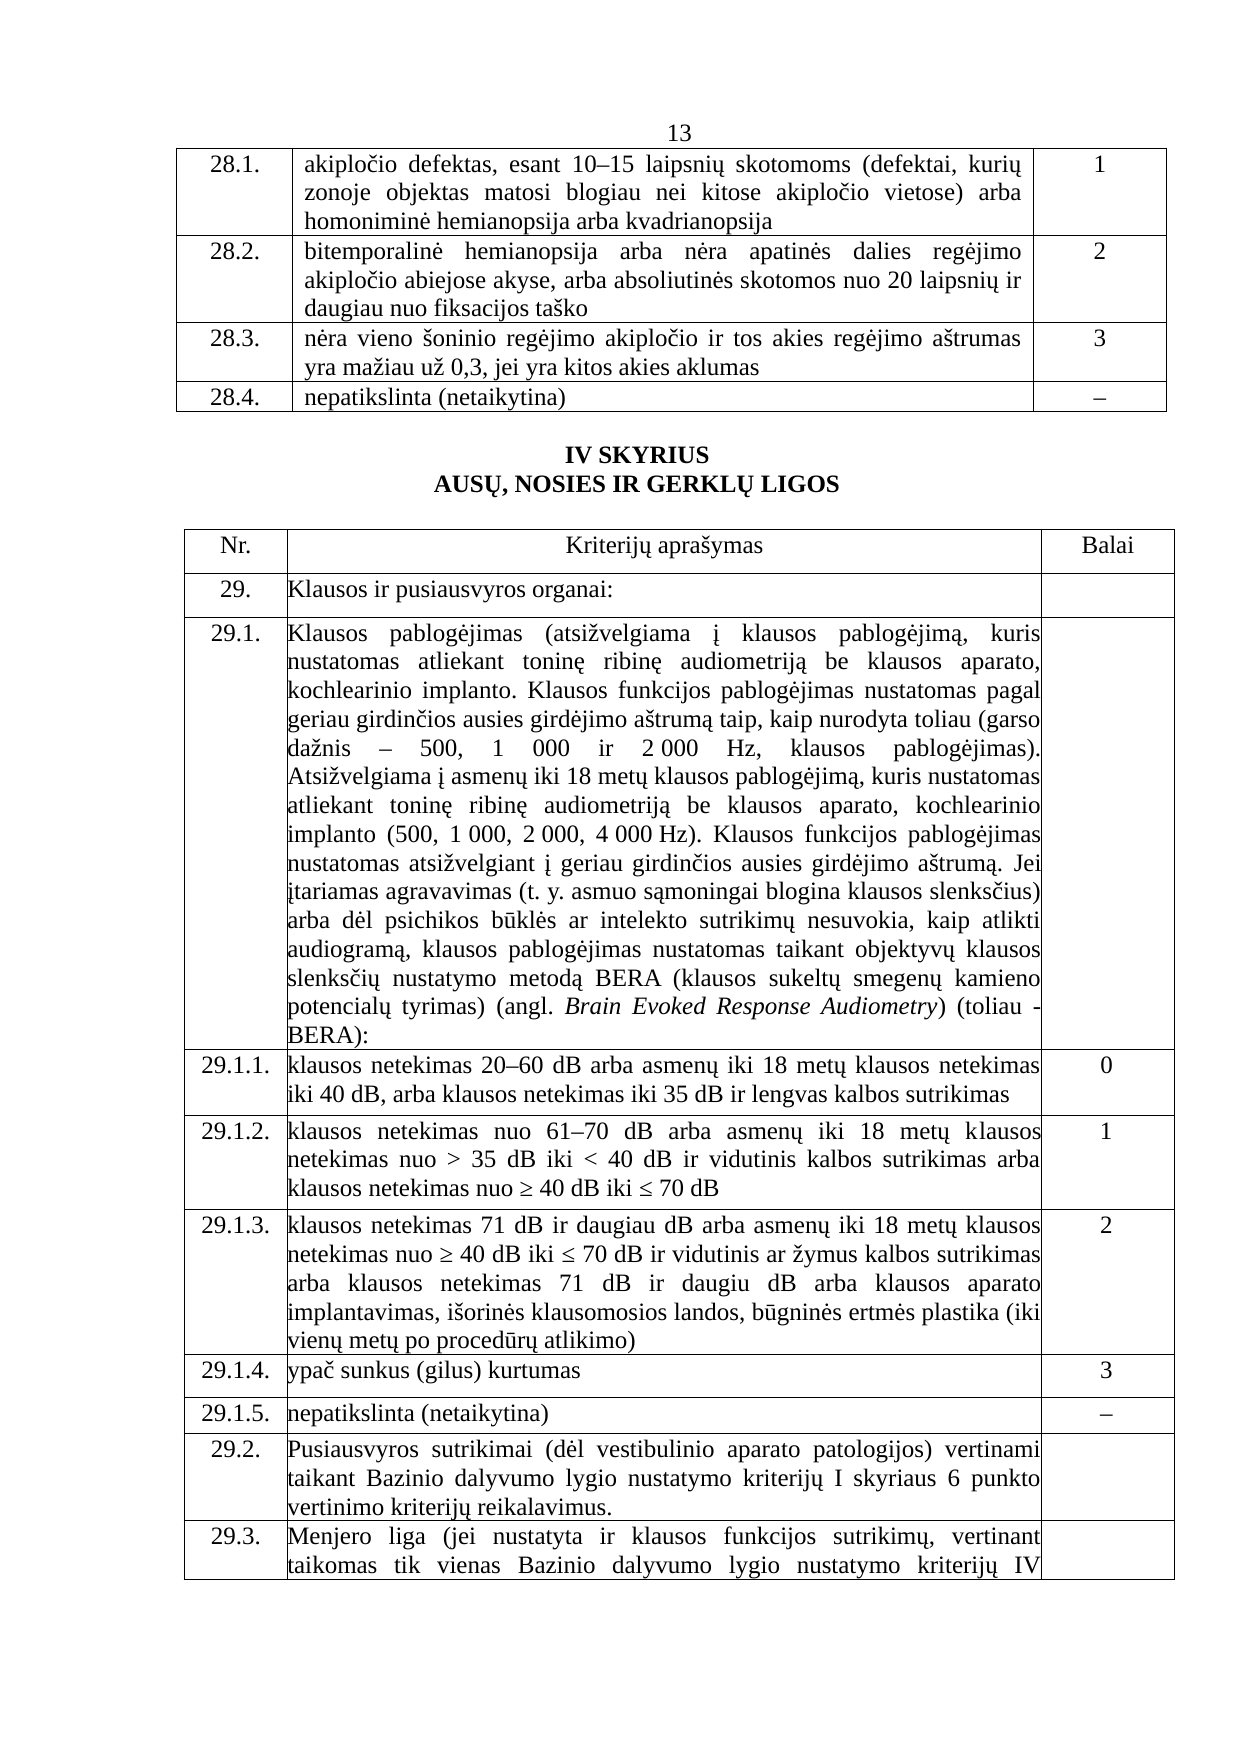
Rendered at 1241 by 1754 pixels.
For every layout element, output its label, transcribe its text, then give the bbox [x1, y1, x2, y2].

table_cell Klausos ir pusiausvyros organai: [288, 574, 1041, 617]
table_cell – [1034, 382, 1166, 411]
table_cell klausos netekimas 71 dB ir daugiau dB arba asmenų iki 18 metų klausos netekimas nuo ≥ 40 dB iki ≤ 70 dB ir vidutinis ar žymus kalbos sutrikimas arba klausos netekimas 71 dB ir daugiu dB arba klausos aparato implantavimas, išorinės klausomosios landos, būgninės ertmės plastika (iki vienų metų po procedūrų atlikimo) [288, 1210, 1041, 1354]
table_cell 29. [185, 574, 287, 617]
table_cell klausos netekimas nuo 61–70 dB arba asmenų iki 18 metų klausos netekimas nuo > 35 dB iki < 40 dB ir vidutinis kalbos sutrikimas arba klausos netekimas nuo ≥ 40 dB iki ≤ 70 dB [288, 1116, 1041, 1209]
table_cell 1 [1042, 1116, 1174, 1209]
table_cell nėra vieno šoninio regėjimo akipločio ir tos akies regėjimo aštrumas yra mažiau už 0,3, jei yra kitos akies aklumas [293, 323, 1033, 381]
table_cell [1042, 574, 1174, 617]
table_cell 3 [1034, 323, 1166, 381]
table_cell – [1042, 1398, 1174, 1433]
table_cell 28.4. [177, 382, 292, 411]
table_cell Pusiausvyros sutrikimai (dėl vestibulinio aparato patologijos) vertinami taikant Bazinio dalyvumo lygio nustatymo kriterijų I skyriaus 6 punkto vertinimo kriterijų reikalavimus. [288, 1434, 1041, 1520]
table_cell nepatikslinta (netaikytina) [293, 382, 1033, 411]
table_cell 2 [1034, 236, 1166, 322]
table_cell 29.1.3. [185, 1210, 287, 1354]
table_header Nr. [185, 530, 287, 573]
table_cell Klausos pablogėjimas (atsižvelgiama į klausos pablogėjimą, kuris nustatomas atliekant toninę ribinę audiometriją be klausos aparato, kochlearinio implanto. Klausos funkcijos pablogėjimas nustatomas pagal geriau girdinčios ausies girdėjimo aštrumą taip, kaip nurodyta toliau (garso dažnis – 500, 1 000 ir 2 000 Hz, klausos pablogėjimas). Atsižvelgiama į asmenų iki 18 metų klausos pablogėjimą, kuris nustatomas atliekant toninę ribinę audiometriją be klausos aparato, kochlearinio implanto (500, 1 000, 2 000, 4 000 Hz). Klausos funkcijos pablogėjimas nustatomas atsižvelgiant į geriau girdinčios ausies girdėjimo aštrumą. Jei įtariamas agravavimas (t. y. asmuo sąmoningai blogina klausos slenksčius) arba dėl psichikos būklės ar intelekto sutrikimų nesuvokia, kaip atlikti audiogramą, klausos pablogėjimas nustatomas taikant objektyvų klausos slenksčių nustatymo metodą BERA (klausos sukeltų smegenų kamieno potencialų tyrimas) (angl. Brain Evoked Response Audiometry) (toliau - BERA): [288, 618, 1041, 1049]
table_cell 3 [1042, 1355, 1174, 1397]
table_header Kriterijų aprašymas [288, 530, 1041, 573]
table_cell 29.3. [185, 1521, 287, 1579]
table_cell bitemporalinė hemianopsija arba nėra apatinės dalies regėjimo akipločio abiejose akyse, arba absoliutinės skotomos nuo 20 laipsnių ir daugiau nuo fiksacijos taško [293, 236, 1033, 322]
table_cell [1042, 1521, 1174, 1579]
table_cell akipločio defektas, esant 10–15 laipsnių skotomoms (defektai, kurių zonoje objektas matosi blogiau nei kitose akipločio vietose) arba homoniminė hemianopsija arba kvadrianopsija [293, 149, 1033, 235]
table_cell 1 [1034, 149, 1166, 235]
table_cell 29.1.5. [185, 1398, 287, 1433]
table_cell 0 [1042, 1050, 1174, 1115]
table_cell 28.3. [177, 323, 292, 381]
table_cell Menjero liga (jei nustatyta ir klausos funkcijos sutrikimų, vertinant taikomas tik vienas Bazinio dalyvumo lygio nustatymo kriterijų IV [288, 1521, 1041, 1579]
table_cell 29.1.1. [185, 1050, 287, 1115]
table_cell klausos netekimas 20–60 dB arba asmenų iki 18 metų klausos netekimas iki 40 dB, arba klausos netekimas iki 35 dB ir lengvas kalbos sutrikimas [288, 1050, 1041, 1115]
table_cell nepatikslinta (netaikytina) [288, 1398, 1041, 1433]
table_cell ypač sunkus (gilus) kurtumas [288, 1355, 1041, 1397]
table_cell 28.2. [177, 236, 292, 322]
text AUSŲ, NOSIES IR GERKLŲ LIGOS [225, 469, 1049, 498]
table_cell 29.2. [185, 1434, 287, 1520]
table_header Balai [1042, 530, 1174, 573]
table_cell [1042, 618, 1174, 1049]
table_cell [1042, 1434, 1174, 1520]
table_cell 29.1.2. [185, 1116, 287, 1209]
table_cell 29.1. [185, 618, 287, 1049]
table_cell 2 [1042, 1210, 1174, 1354]
text IV SKYRIUS [225, 440, 1049, 469]
table_cell 28.1. [177, 149, 292, 235]
table_cell 29.1.4. [185, 1355, 287, 1397]
